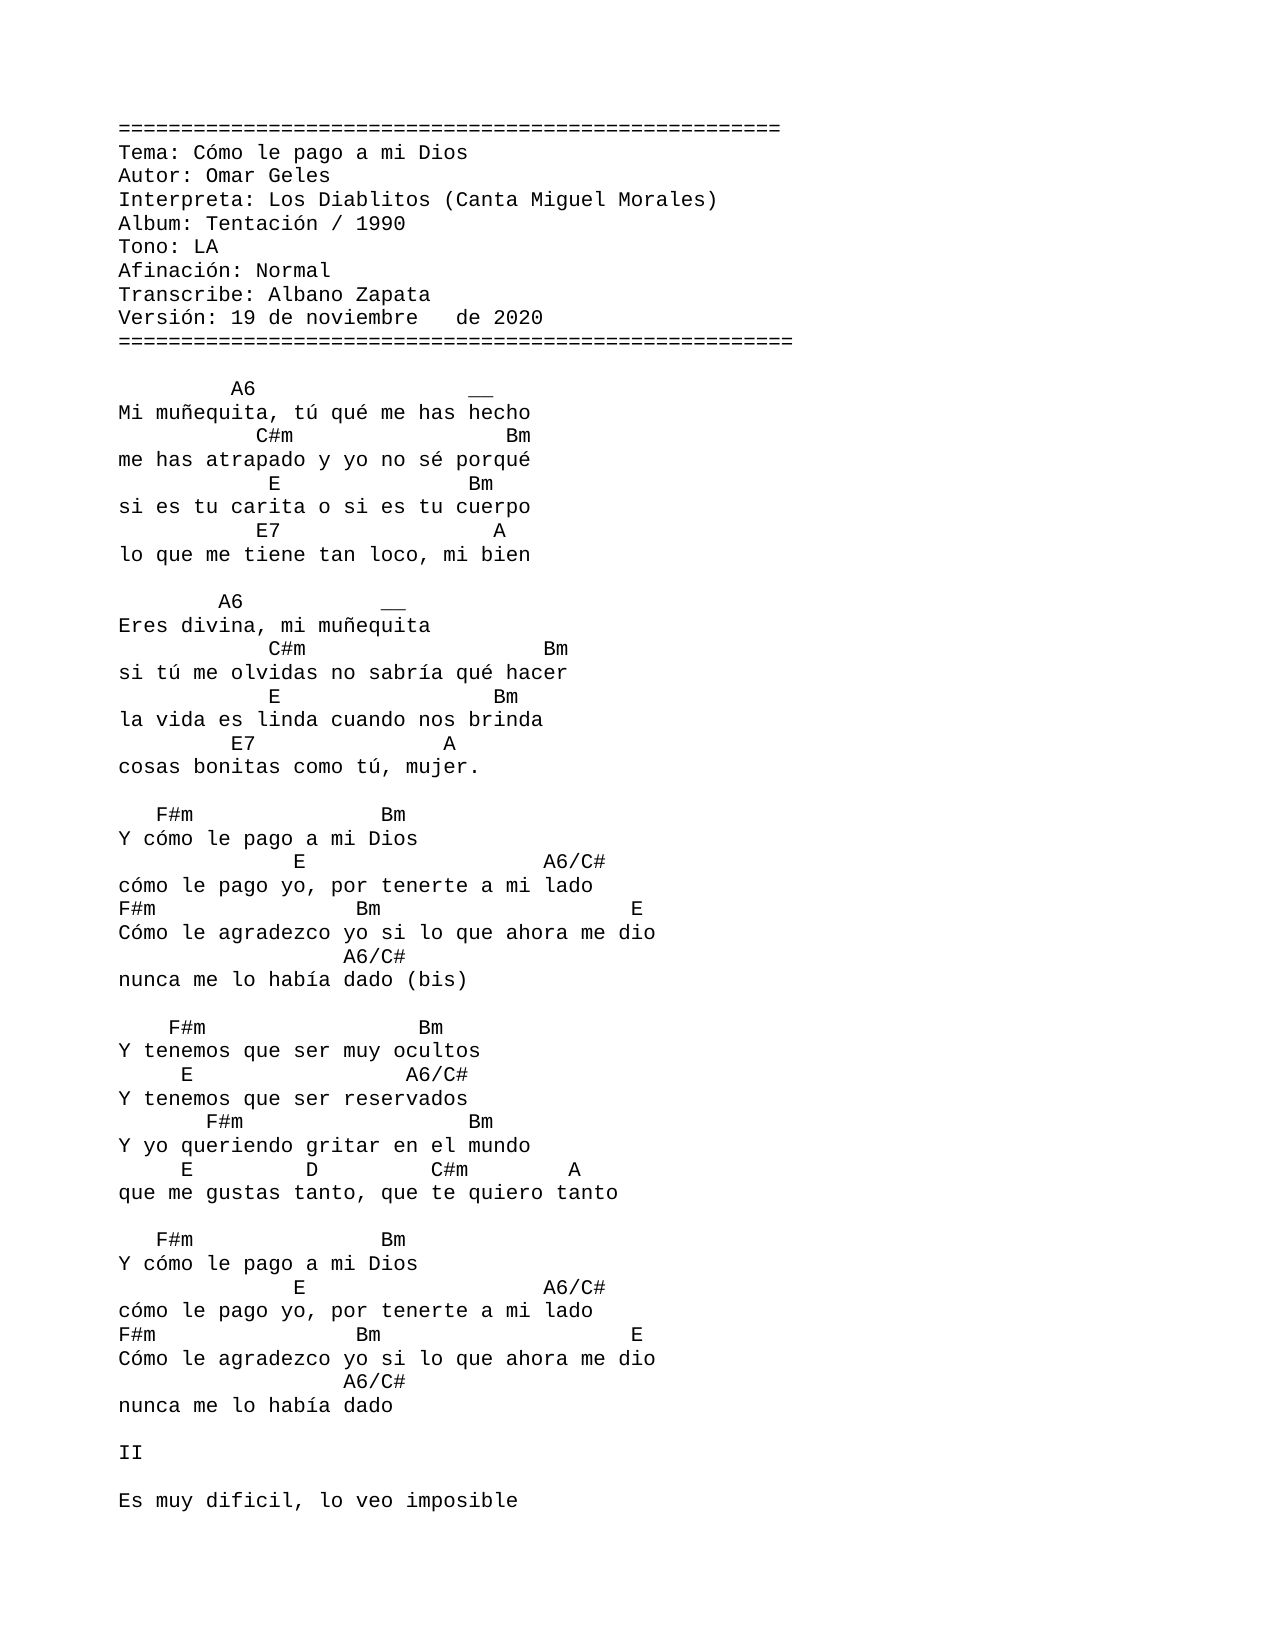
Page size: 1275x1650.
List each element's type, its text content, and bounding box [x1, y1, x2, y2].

text C#m Bm [118, 638, 1157, 662]
text F#m Bm E [118, 898, 1157, 922]
text F#m Bm [118, 804, 1157, 827]
text nunca me lo había dado [118, 1395, 1157, 1419]
text la vida es linda cuando nos brinda [118, 709, 1157, 733]
text si es tu carita o si es tu cuerpo [118, 496, 1157, 520]
text Transcribe: Albano Zapata [118, 284, 1157, 307]
text E D C#m A [118, 1158, 1157, 1182]
text Es muy dificil, lo veo imposible [118, 1489, 1157, 1513]
text E A6/C# [118, 1064, 1157, 1088]
text A6/C# [118, 1371, 1157, 1395]
text cosas bonitas como tú, mujer. [118, 757, 1157, 780]
text Y tenemos que ser muy ocultos [118, 1040, 1157, 1064]
text E A6/C# [118, 1277, 1157, 1300]
text que me gustas tanto, que te quiero tanto [118, 1182, 1157, 1206]
text C#m Bm [118, 426, 1157, 449]
text Album: Tentación / 1990 [118, 213, 1157, 236]
text ====================================================== [118, 331, 1157, 354]
text E Bm [118, 473, 1157, 496]
text Afinación: Normal [118, 260, 1157, 284]
text Mi muñequita, tú qué me has hecho [118, 402, 1157, 426]
text lo que me tiene tan loco, mi bien [118, 544, 1157, 567]
text F#m Bm E [118, 1324, 1157, 1348]
text Autor: Omar Geles [118, 165, 1157, 189]
text Cómo le agradezco yo si lo que ahora me dio [118, 1348, 1157, 1371]
text si tú me olvidas no sabría qué hacer [118, 662, 1157, 686]
text Cómo le agradezco yo si lo que ahora me dio [118, 922, 1157, 946]
text E7 A [118, 520, 1157, 544]
text me has atrapado y yo no sé porqué [118, 449, 1157, 473]
text nunca me lo había dado (bis) [118, 969, 1157, 993]
text F#m Bm [118, 1017, 1157, 1040]
text A6/C# [118, 946, 1157, 969]
text Y tenemos que ser reservados [118, 1088, 1157, 1111]
text E A6/C# [118, 851, 1157, 875]
text A6 __ [118, 378, 1157, 402]
text cómo le pago yo, por tenerte a mi lado [118, 1300, 1157, 1324]
text E7 A [118, 733, 1157, 757]
text Eres divina, mi muñequita [118, 615, 1157, 638]
text II [118, 1442, 1157, 1466]
text cómo le pago yo, por tenerte a mi lado [118, 875, 1157, 898]
text E Bm [118, 686, 1157, 709]
text Versión: 19 de noviembre de 2020 [118, 307, 1157, 331]
text Y cómo le pago a mi Dios [118, 1253, 1157, 1277]
text Interpreta: Los Diablitos (Canta Miguel Morales) [118, 189, 1157, 213]
text Y cómo le pago a mi Dios [118, 827, 1157, 851]
text Y yo queriendo gritar en el mundo [118, 1135, 1157, 1158]
text A6 __ [118, 591, 1157, 615]
text F#m Bm [118, 1229, 1157, 1253]
text F#m Bm [118, 1111, 1157, 1135]
text ===================================================== [118, 118, 1157, 142]
text Tono: LA [118, 236, 1157, 260]
text Tema: Cómo le pago a mi Dios [118, 142, 1157, 165]
